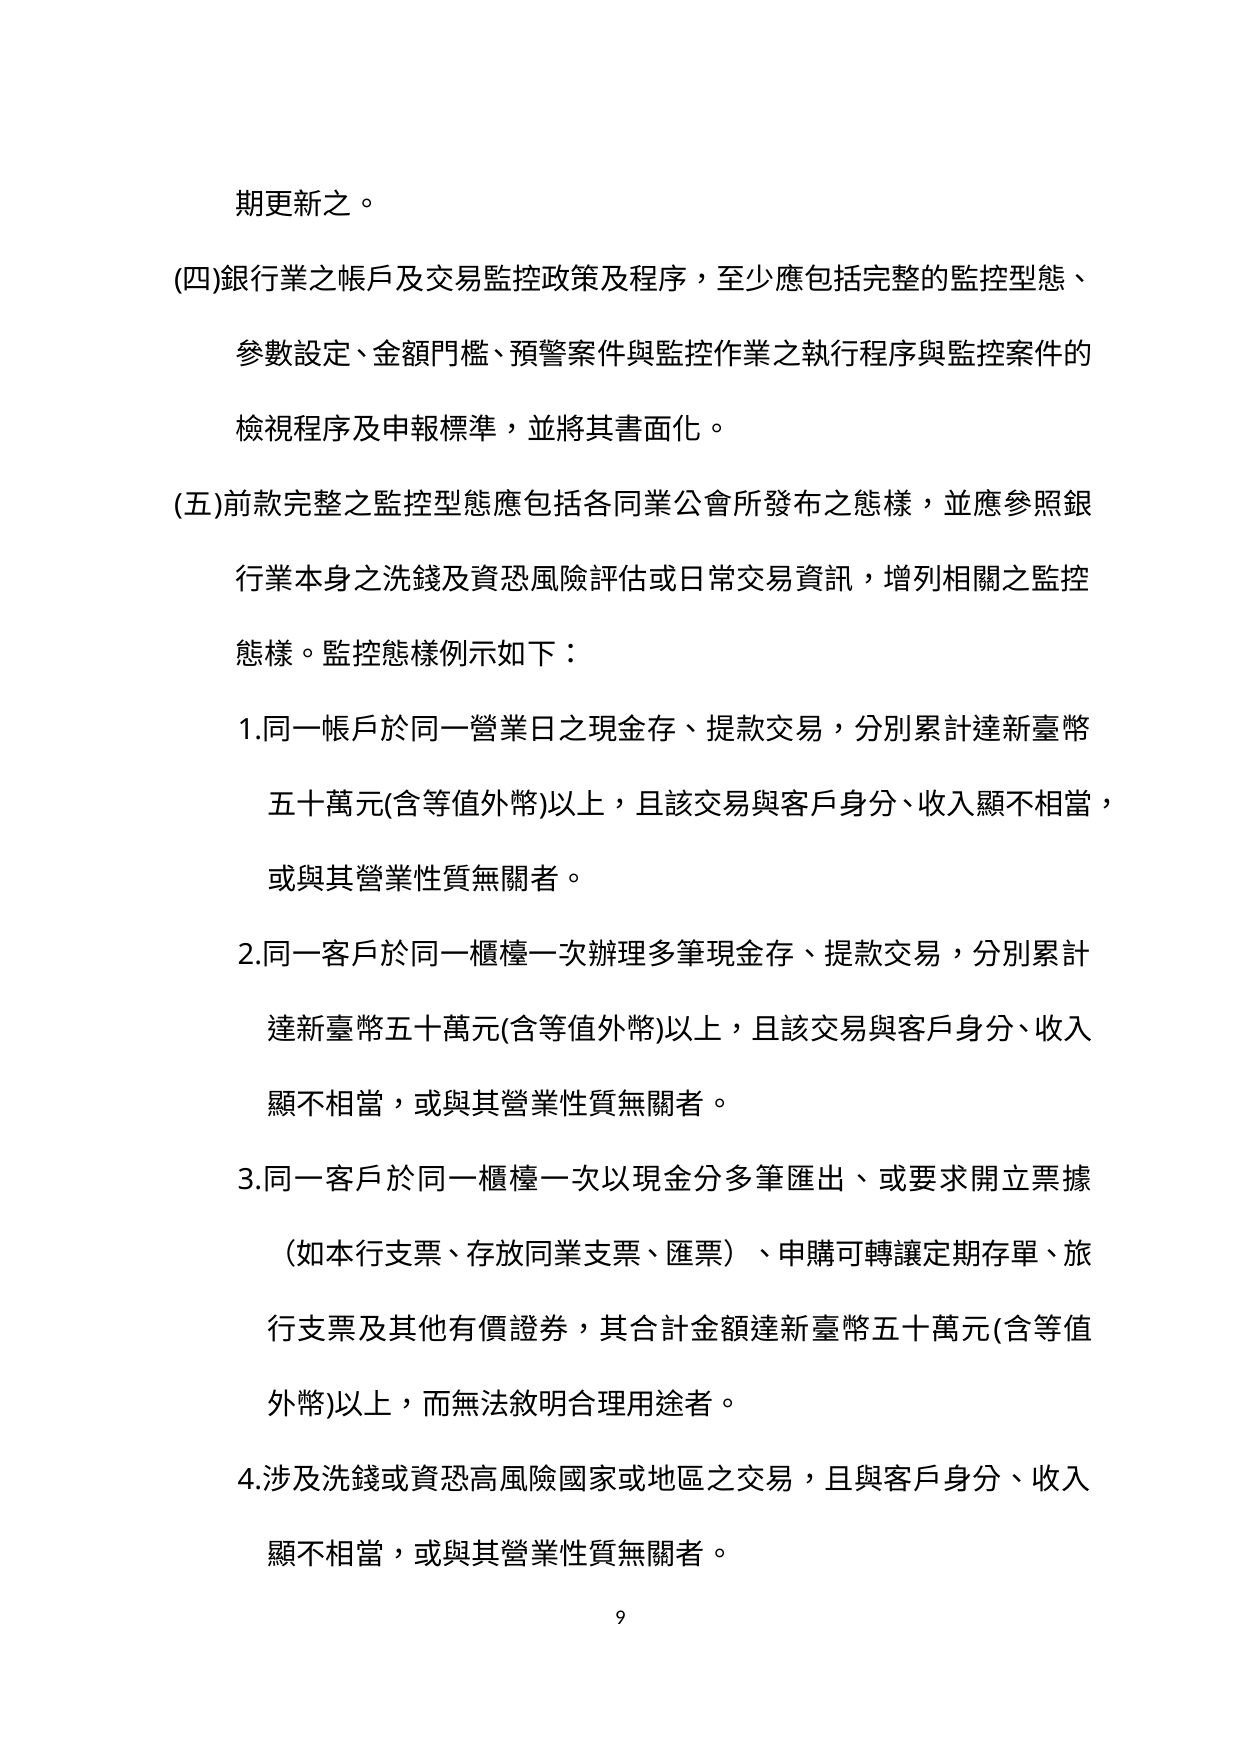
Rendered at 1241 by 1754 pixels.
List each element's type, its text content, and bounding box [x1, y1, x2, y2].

text 2.同一客戶於同一櫃檯一次辦理多筆現金存、提款交易，分別累計達新臺幣五十萬元(含等值外幣)以上，且該交易與客戶身分、收入顯不相當，或與其營業性質無關者。 [237, 914, 1092, 1139]
text 1.同一帳戶於同一營業日之現金存、提款交易，分別累計達新臺幣五十萬元(含等值外幣)以上，且該交易與客戶身分、收入顯不相當，或與其營業性質無關者。 [237, 689, 1092, 914]
text (五)前款完整之監控型態應包括各同業公會所發布之態樣，並應參照銀行業本身之洗錢及資恐風險評估或日常交易資訊，增列相關之監控態樣。監控態樣例示如下： [174, 464, 1092, 689]
text 期更新之。 [174, 164, 1092, 239]
text 4.涉及洗錢或資恐高風險國家或地區之交易，且與客戶身分、收入顯不相當，或與其營業性質無關者。 [237, 1439, 1092, 1589]
text (四)銀行業之帳戶及交易監控政策及程序，至少應包括完整的監控型態、參數設定、金額門檻、預警案件與監控作業之執行程序與監控案件的檢視程序及申報標準，並將其書面化。 [174, 239, 1092, 464]
text 3.同一客戶於同一櫃檯一次以現金分多筆匯出、或要求開立票據（如本行支票、存放同業支票、匯票）、申購可轉讓定期存單、旅行支票及其他有價證券，其合計金額達新臺幣五十萬元(含等值外幣)以上，而無法敘明合理用途者。 [237, 1139, 1092, 1439]
